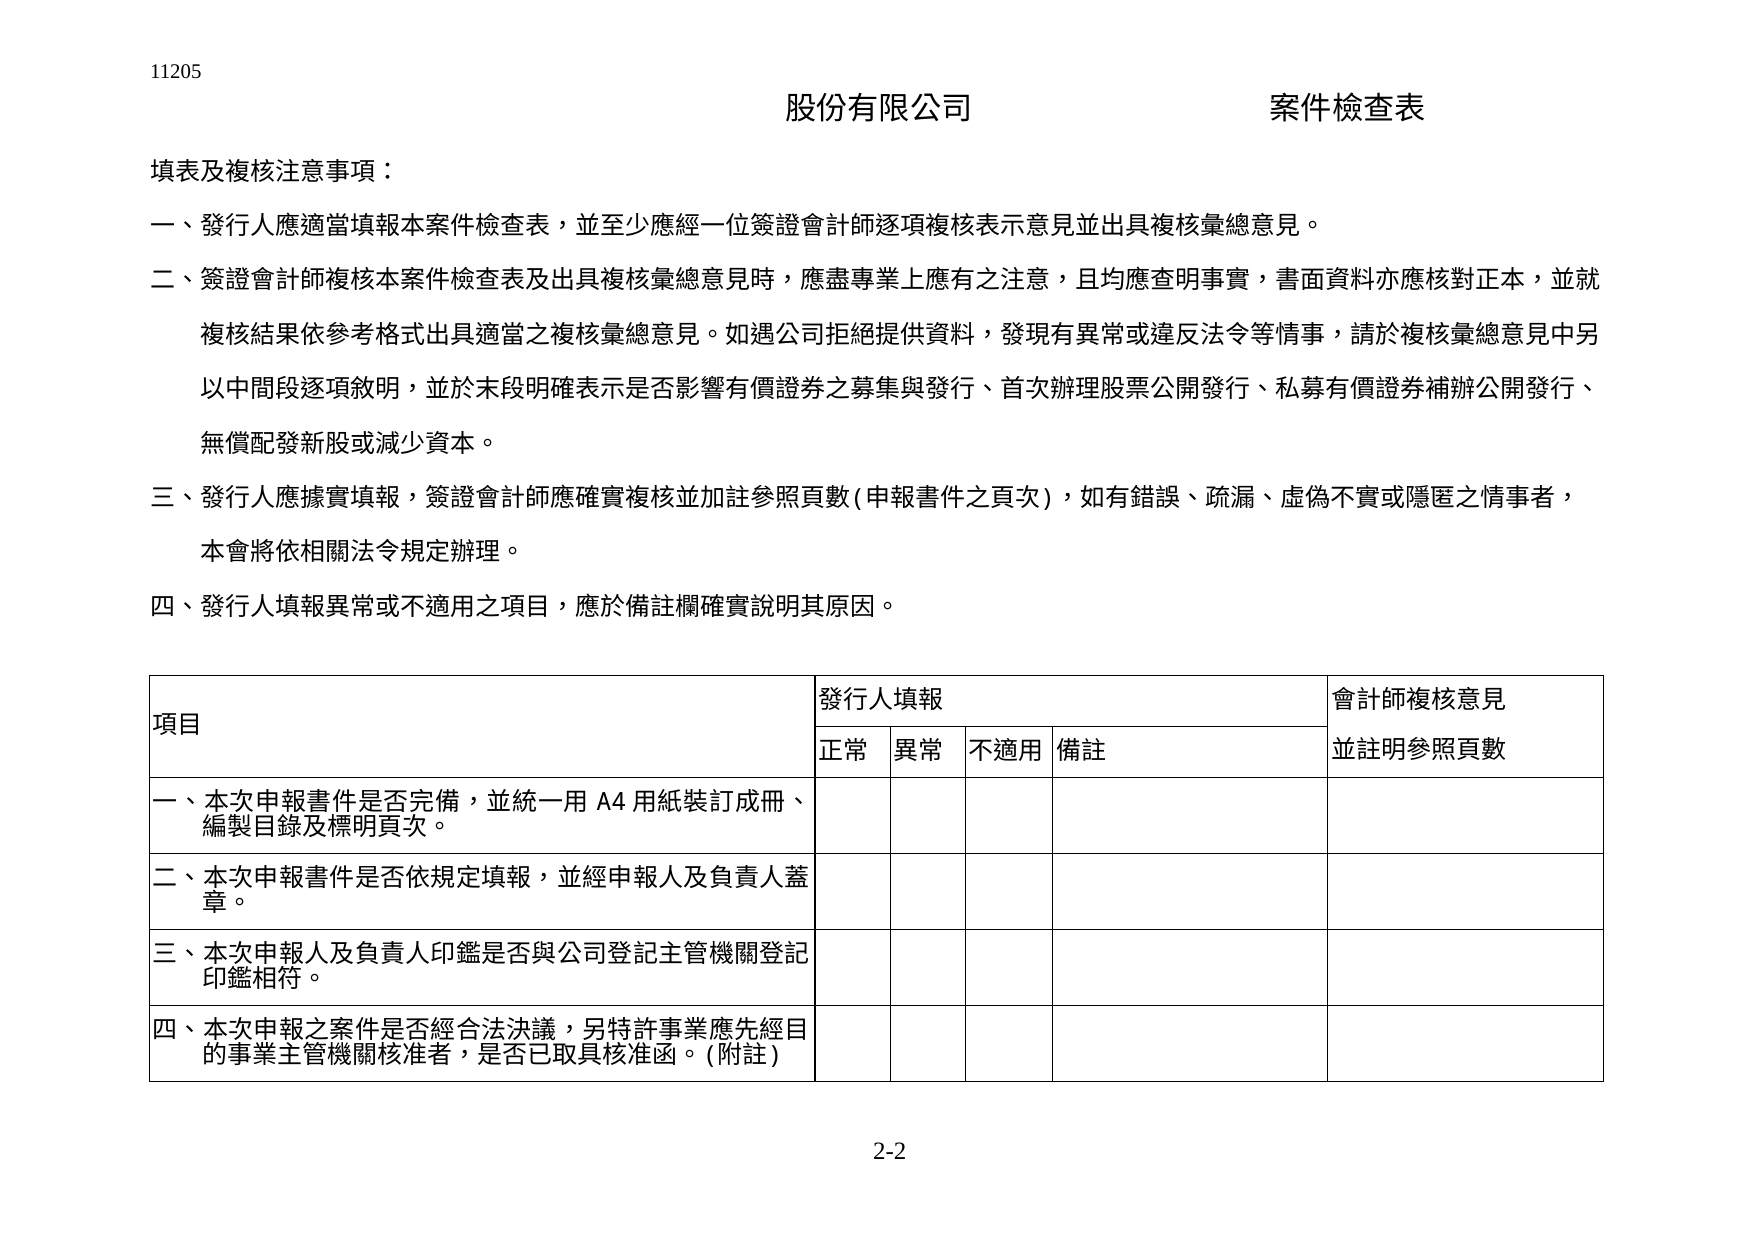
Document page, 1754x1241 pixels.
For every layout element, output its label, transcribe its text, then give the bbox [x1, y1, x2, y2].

table_cell 異常 [891, 727, 965, 777]
table_cell 一、本次申報書件是否完備，並統一用A4用紙裝訂成冊、編製目錄及標明頁次。 [150, 778, 814, 853]
table_cell [1328, 1006, 1603, 1081]
table_cell [1053, 930, 1327, 1005]
table_cell 正常 [816, 727, 890, 777]
table_cell [966, 778, 1052, 853]
text 股份有限公司 案件檢查表 [150, 83, 1604, 128]
table_cell 四、本次申報之案件是否經合法決議，另特許事業應先經目的事業主管機關核准者，是否已取具核准函。(附註) [150, 1006, 814, 1081]
text 三、發行人應據實填報，簽證會計師應確實複核並加註參照頁數(申報書件之頁次)，如有錯誤、疏漏、虛偽不實或隱匿之情事者，本會將依相關法令規定辦理。 [150, 477, 1604, 568]
table_cell [1328, 778, 1603, 853]
table_cell [966, 930, 1052, 1005]
table_cell [966, 1006, 1052, 1081]
table_cell [1053, 1006, 1327, 1081]
table_header 項目 [150, 676, 814, 777]
table_cell [891, 930, 965, 1005]
table_cell 不適用 [966, 727, 1052, 777]
table_cell [1328, 930, 1603, 1005]
table_cell 三、本次申報人及負責人印鑑是否與公司登記主管機關登記印鑑相符。 [150, 930, 814, 1005]
table_header 發行人填報 [816, 676, 1327, 726]
text 填表及複核注意事項： [150, 151, 1604, 187]
table_cell [891, 1006, 965, 1081]
table_cell [891, 854, 965, 929]
table_cell 二、本次申報書件是否依規定填報，並經申報人及負責人蓋章。 [150, 854, 814, 929]
table_cell [1053, 778, 1327, 853]
table_cell [816, 930, 890, 1005]
table_cell [816, 854, 890, 929]
table_cell [891, 778, 965, 853]
table_cell [1328, 854, 1603, 929]
text 二、簽證會計師複核本案件檢查表及出具複核彙總意見時，應盡專業上應有之注意，且均應查明事實，書面資料亦應核對正本，並就複核結果依參考格式出具適當之複核彙總意見。如遇公司拒絕提供資料，發現有異常或違反法令等情事，請於複核彙總意見中另以中間段逐項敘明，並於末段明確表示是否影響有價證券之募集與發行、首次辦理股票公開發行、私募有價證券補辦公開發行、無償配發新股或減少資本。 [150, 260, 1604, 459]
table_header 會計師複核意見 並註明參照頁數 [1328, 676, 1603, 777]
text 四、發行人填報異常或不適用之項目，應於備註欄確實說明其原因。 [150, 586, 1604, 622]
table_cell [816, 1006, 890, 1081]
table_cell [966, 854, 1052, 929]
table_cell [1053, 854, 1327, 929]
text 一、發行人應適當填報本案件檢查表，並至少應經一位簽證會計師逐項複核表示意見並出具複核彙總意見。 [150, 206, 1604, 242]
table_cell 備註 [1053, 727, 1327, 777]
table_cell [816, 778, 890, 853]
